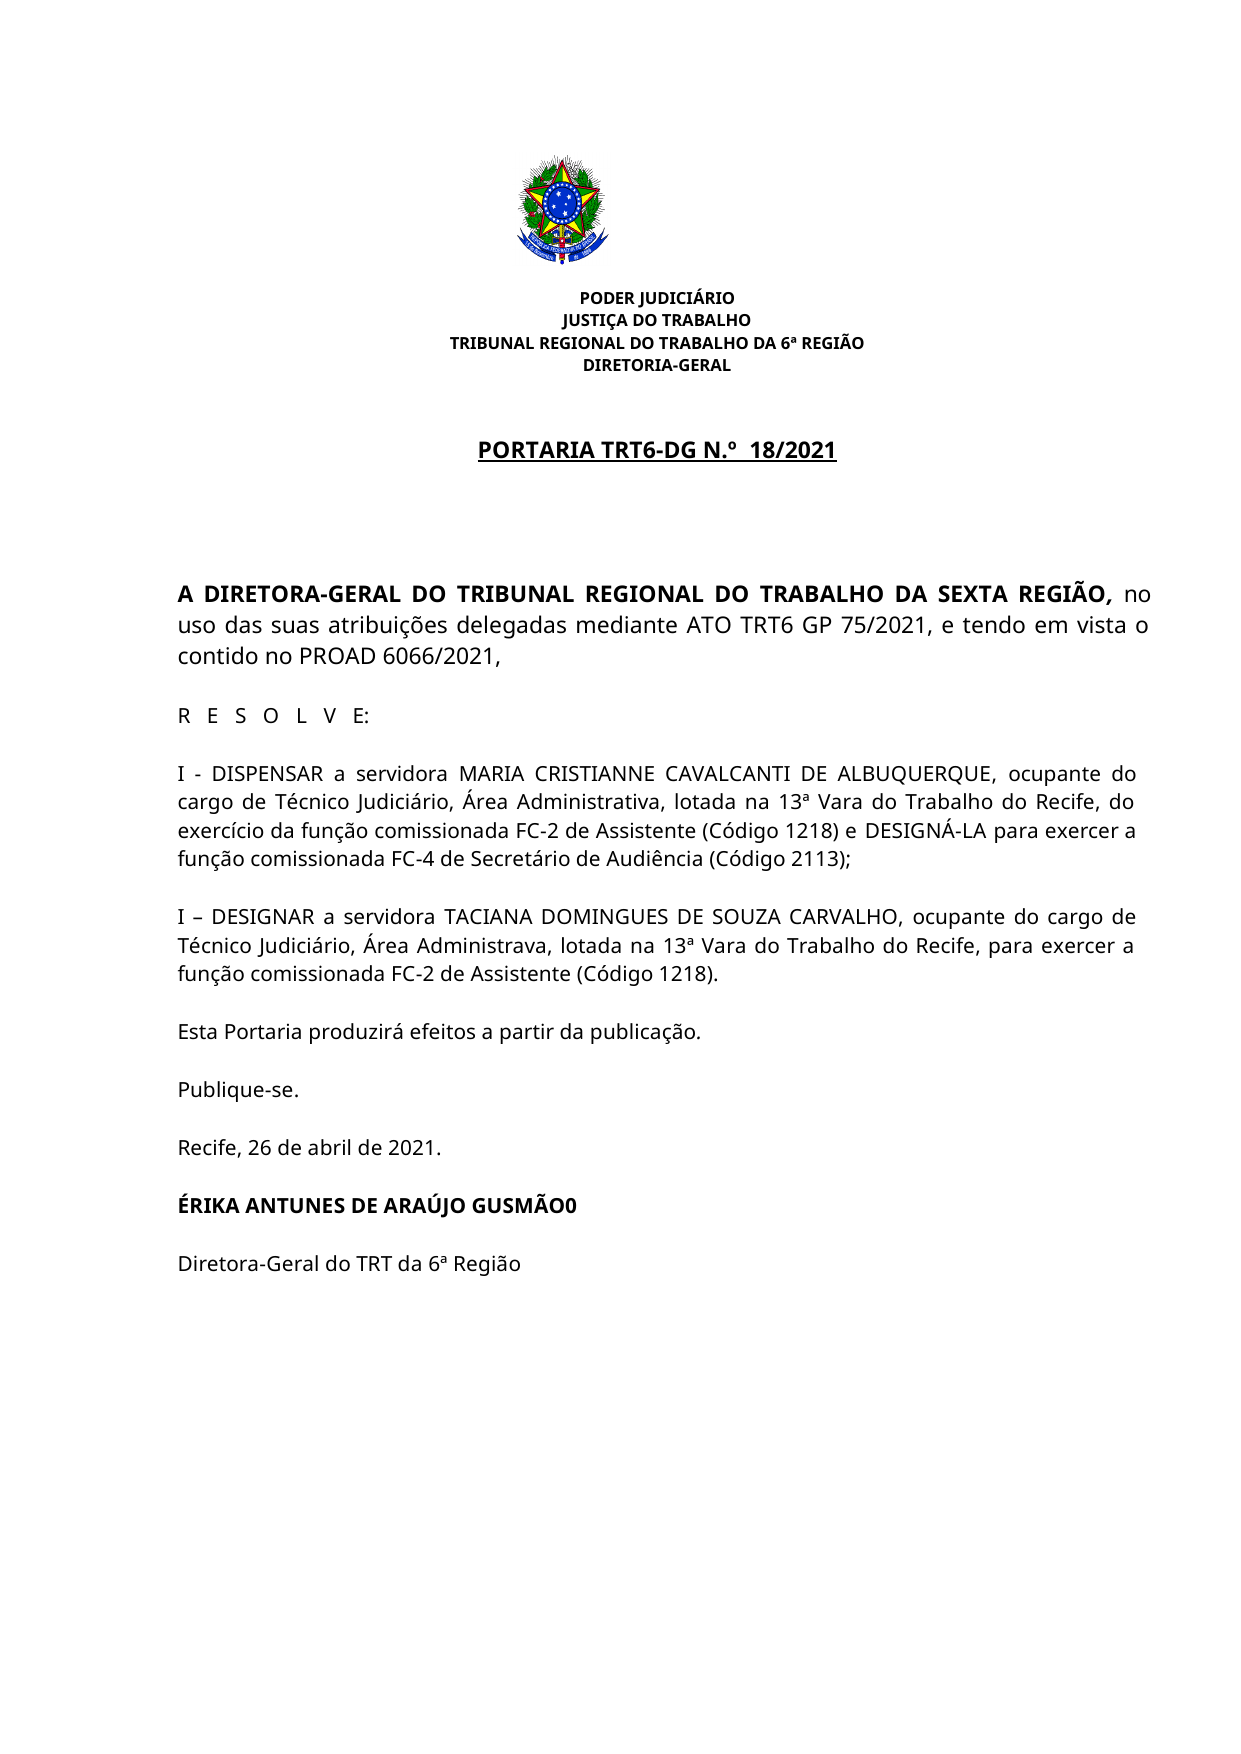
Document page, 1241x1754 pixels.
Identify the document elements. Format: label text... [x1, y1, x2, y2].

text DIRETORIA-GERAL [177, 354, 1137, 377]
text PORTARIA TRT6-DG N.º 18/2021 [177, 434, 1137, 465]
picture [512, 152, 611, 266]
text I – DESIGNAR a servidora TACIANA DOMINGUES DE SOUZA CARVALHO, ocupante do cargo de Técnico Judiciário, Área Administrava, lotada na 13ª Vara do Trabalho do Recife, para exercer a função comissionada FC-2 de Assistente (Código 1218). [177, 902, 1137, 988]
text A DIRETORA-GERAL DO TRIBUNAL REGIONAL DO TRABALHO DA SEXTA REGIÃO, no uso das suas atribuições delegadas mediante ATO TRT6 GP 75/2021, e tendo em vista o contido no PROAD 6066/2021, [177, 578, 1152, 671]
text I - DISPENSAR a servidora MARIA CRISTIANNE CAVALCANTI DE ALBUQUERQUE, ocupante do cargo de Técnico Judiciário, Área Administrativa, lotada na 13ª Vara do Trabalho do Recife, do exercício da função comissionada FC-2 de Assistente (Código 1218) e DESIGNÁ-LA para exercer a função comissionada FC-4 de Secretário de Audiência (Código 2113); [177, 758, 1137, 873]
text Esta Portaria produzirá efeitos a partir da publicação. [177, 1017, 1137, 1046]
text PODER JUDICIÁRIO [177, 287, 1137, 309]
text R E S O L V E: [177, 701, 1137, 729]
text JUSTIÇA DO TRABALHO [177, 309, 1137, 332]
text ÉRIKA ANTUNES DE ARAÚJO GUSMÃO0 [177, 1191, 1137, 1220]
text TRIBUNAL REGIONAL DO TRABALHO DA 6ª REGIÃO [177, 332, 1137, 354]
text Publique-se. [177, 1075, 1137, 1104]
text Recife, 26 de abril de 2021. [177, 1133, 1137, 1162]
text Diretora-Geral do TRT da 6ª Região [177, 1249, 1137, 1278]
